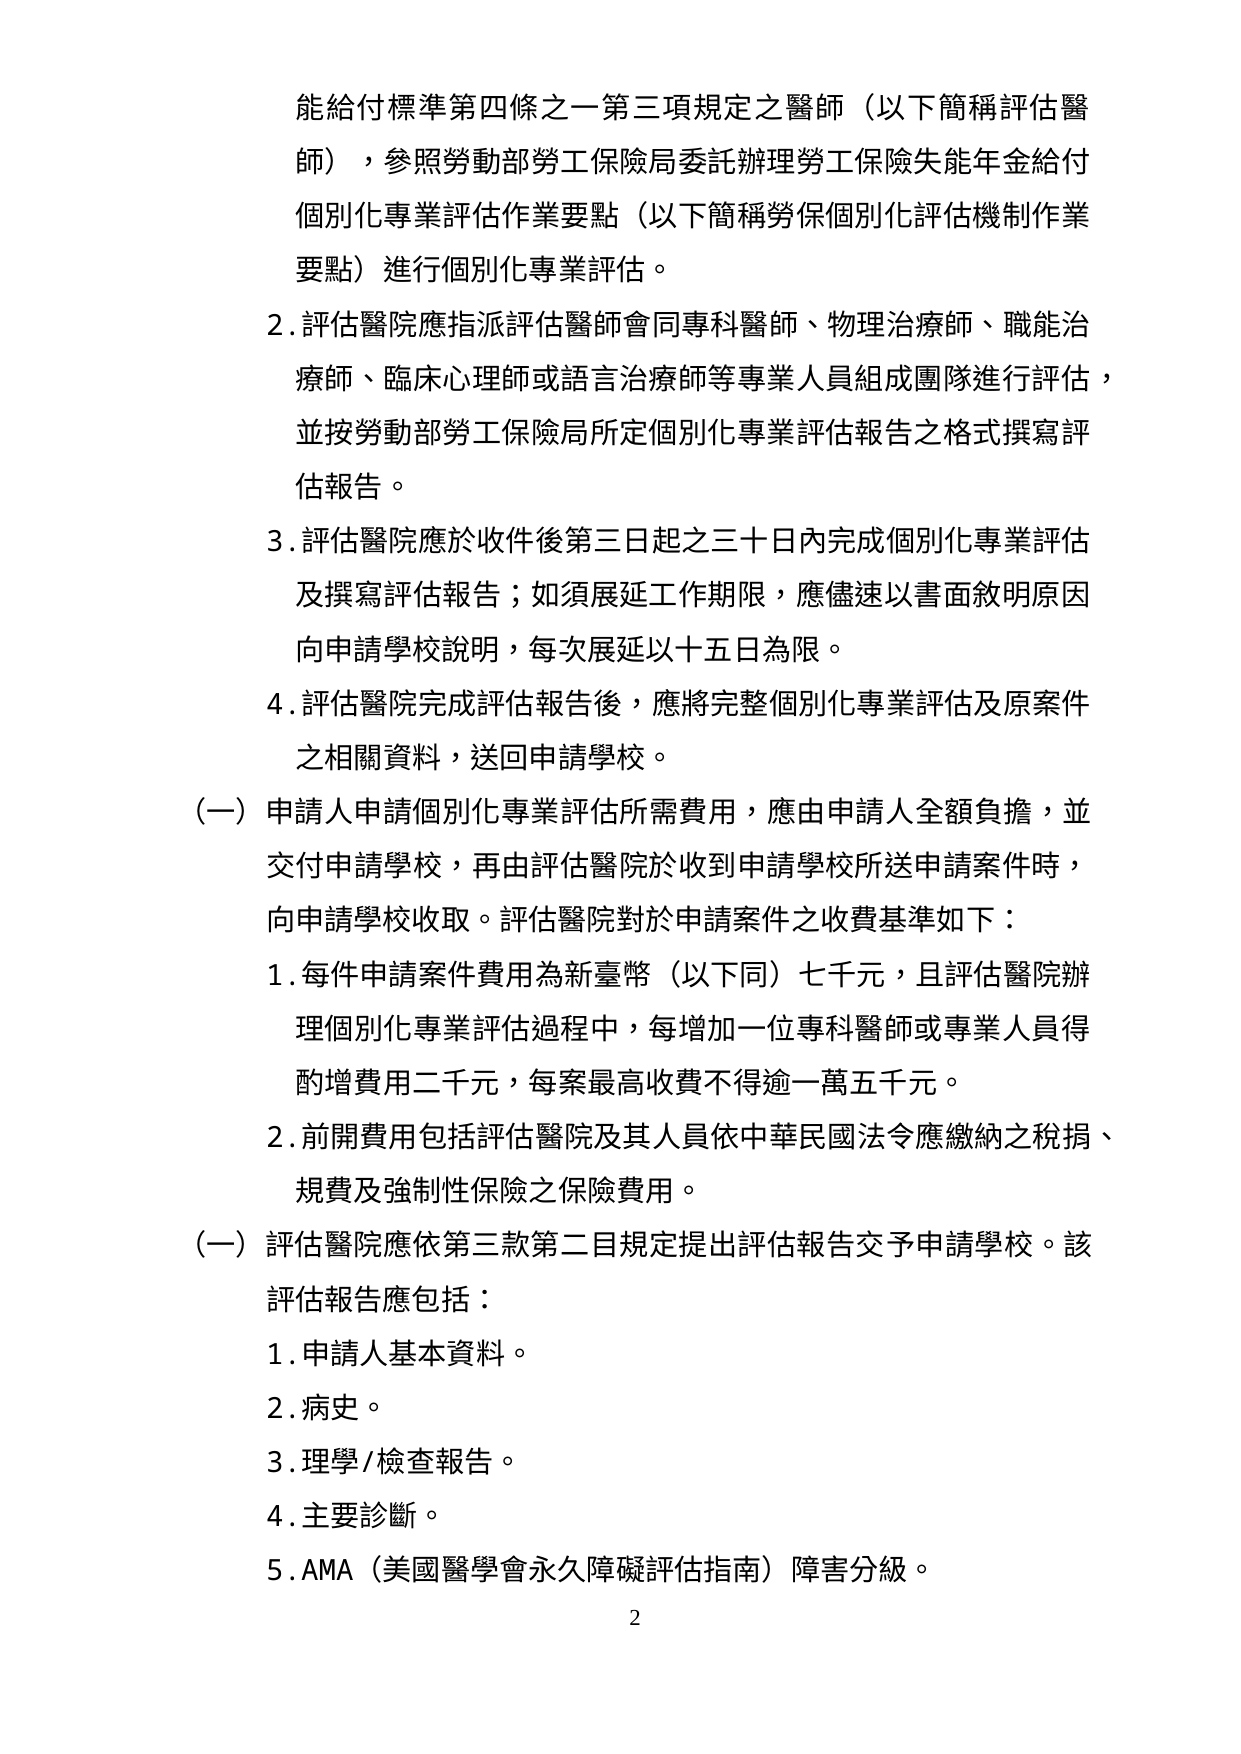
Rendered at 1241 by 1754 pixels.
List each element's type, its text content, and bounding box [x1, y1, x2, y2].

list 病史。 [266, 1375, 1092, 1429]
list 每件申請案件費用為新臺幣（以下同）七千元，且評估醫院辦理個別化專業評估過程中，每增加一位專科醫師或專業人員得酌增費用二千元，每案最高收費不得逾一萬五千元。 [266, 942, 1092, 1104]
list 申請人申請個別化專業評估所需費用，應由申請人全額負擔，並交付申請學校，再由評估醫院於收到申請學校所送申請案件時，向申請學校收取。評估醫院對於申請案件之收費基準如下： [177, 779, 1092, 942]
list AMA（美國醫學會永久障礙評估指南）障害分級。 [266, 1537, 1092, 1592]
list 評估醫院完成評估報告後，應將完整個別化專業評估及原案件之相關資料，送回申請學校。 [266, 671, 1092, 779]
list 前開費用包括評估醫院及其人員依中華民國法令應繳納之稅捐、規費及強制性保險之保險費用。 [266, 1104, 1092, 1212]
list 評估醫院應依第三款第二目規定提出評估報告交予申請學校。該評估報告應包括： [177, 1212, 1092, 1321]
list 理學/檢查報告。 [266, 1429, 1092, 1483]
list 申請人基本資料。 [266, 1321, 1092, 1375]
list 評估醫院應於收件後第三日起之三十日內完成個別化專業評估及撰寫評估報告；如須展延工作期限，應儘速以書面敘明原因向申請學校說明，每次展延以十五日為限。 [266, 508, 1092, 671]
list 能給付標準第四條之一第三項規定之醫師（以下簡稱評估醫師），參照勞動部勞工保險局委託辦理勞工保險失能年金給付個別化專業評估作業要點（以下簡稱勞保個別化評估機制作業要點）進行個別化專業評估。 [266, 75, 1092, 292]
list 評估醫院應指派評估醫師會同專科醫師、物理治療師、職能治療師、臨床心理師或語言治療師等專業人員組成團隊進行評估，並按勞動部勞工保險局所定個別化專業評估報告之格式撰寫評估報告。 [266, 292, 1092, 508]
list 主要診斷。 [266, 1483, 1092, 1537]
